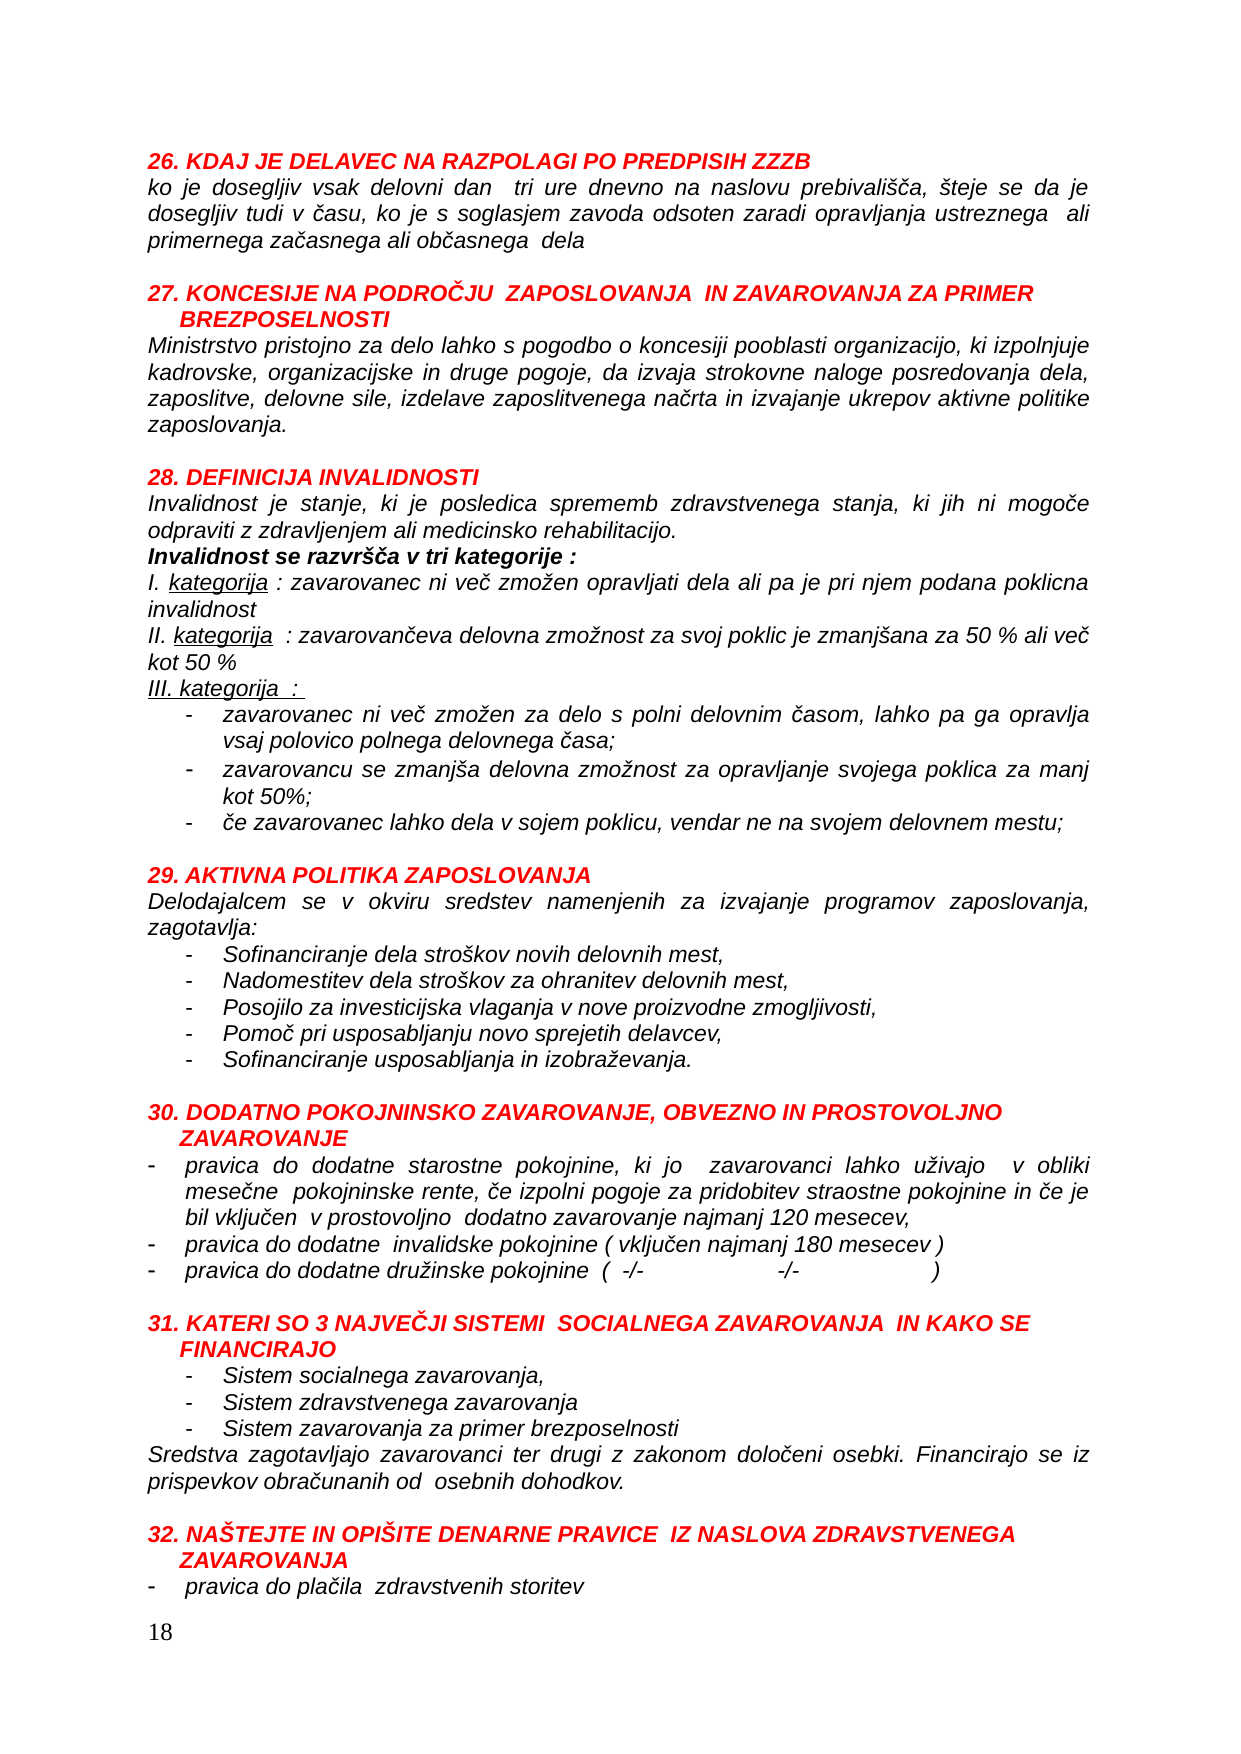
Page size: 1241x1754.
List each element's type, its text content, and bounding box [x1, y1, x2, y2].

text 31. Kateri so 3 največji sistemi socialnega zavarovanja in kako se [148, 1310, 1092, 1336]
list Sofinanciranje usposabljanja in izobraževanja. [185, 1046, 1092, 1072]
list Sistem zavarovanja za primer brezposelnosti [185, 1415, 1092, 1441]
list pravica do dodatne invalidske pokojnine ( vključen najmanj 180 mesecev ) [148, 1231, 1092, 1257]
text financirajo [148, 1336, 1092, 1362]
text brezposelnosti [148, 306, 1092, 332]
text zavarovanja [148, 1547, 1092, 1573]
list Sistem socialnega zavarovanja, [185, 1362, 1092, 1389]
list pravica do plačila zdravstvenih storitev [148, 1573, 1092, 1599]
text Ministrstvo pristojno za delo lahko s pogodbo o koncesiji pooblasti organizacijo, ki izpolnjuje kadrovske, organizacijske in druge pogoje, da izvaja strokovne naloge posredovanja dela, zaposlitve, delovne sile, izdelave zaposlitvenega načrta in izvajanje ukrepov aktivne politike zaposlovanja. [148, 332, 1092, 438]
text Invalidnost je stanje, ki je posledica sprememb zdravstvenega stanja, ki jih ni mogoče odpraviti z zdravljenjem ali medicinsko rehabilitacijo. [148, 490, 1092, 543]
list zavarovancu se zmanjša delovna zmožnost za opravljanje svojega poklica za manj kot 50%; [185, 754, 1092, 809]
list Nadomestitev dela stroškov za ohranitev delovnih mest, [185, 967, 1092, 993]
text 32. Naštejte in opišite denarne pravice iz naslova zdravstvenega [148, 1521, 1092, 1547]
text 26. Kdaj je delavec na razpolagi po predpisih ZZZB [148, 148, 1092, 174]
list Sofinanciranje dela stroškov novih delovnih mest, [185, 941, 1092, 967]
text Delodajalcem se v okviru sredstev namenjenih za izvajanje programov zaposlovanja, zagotavlja: [148, 888, 1092, 941]
text I. kategorija : zavarovanec ni več zmožen opravljati dela ali pa je pri njem podana poklicna invalidnost [148, 569, 1092, 622]
list pravica do dodatne družinske pokojnine ( -/- -/- ) [148, 1257, 1092, 1283]
text 28. Definicija invalidnosti [148, 464, 1092, 490]
text Invalidnost se razvršča v tri kategorije : [148, 543, 1092, 569]
list če zavarovanec lahko dela v sojem poklicu, vendar ne na svojem delovnem mestu; [185, 809, 1092, 835]
text 27. Koncesije na področju zaposlovanja in zavarovanja za primer [148, 279, 1092, 306]
text 30. Dodatno pokojninsko zavarovanje, obvezno in prostovoljno [148, 1099, 1092, 1125]
list Pomoč pri usposabljanju novo sprejetih delavcev, [185, 1020, 1092, 1046]
list zavarovanec ni več zmožen za delo s polni delovnim časom, lahko pa ga opravlja vsaj polovico polnega delovnega časa; [185, 701, 1092, 754]
list Sistem zdravstvenega zavarovanja [185, 1389, 1092, 1415]
list Posojilo za investicijska vlaganja v nove proizvodne zmogljivosti, [185, 993, 1092, 1020]
text Sredstva zagotavljajo zavarovanci ter drugi z zakonom določeni osebki. Financirajo se iz prispevkov obračunanih od osebnih dohodkov. [148, 1441, 1092, 1494]
text zavarovanje [148, 1125, 1092, 1152]
list pravica do dodatne starostne pokojnine, ki jo zavarovanci lahko uživajo v obliki mesečne pokojninske rente, če izpolni pogoje za pridobitev straostne pokojnine in če je bil vključen v prostovoljno dodatno zavarovanje najmanj 120 mesecev, [148, 1152, 1092, 1231]
text II. kategorija : zavarovančeva delovna zmožnost za svoj poklic je zmanjšana za 50 % ali več kot 50 % [148, 622, 1092, 675]
text III. kategorija : [148, 675, 1092, 701]
text 29. Aktivna politika zaposlovanja [148, 862, 1092, 888]
text ko je dosegljiv vsak delovni dan tri ure dnevno na naslovu prebivališča, šteje se da je dosegljiv tudi v času, ko je s soglasjem zavoda odsoten zaradi opravljanja ustreznega ali primernega začasnega ali občasnega dela [148, 174, 1092, 253]
